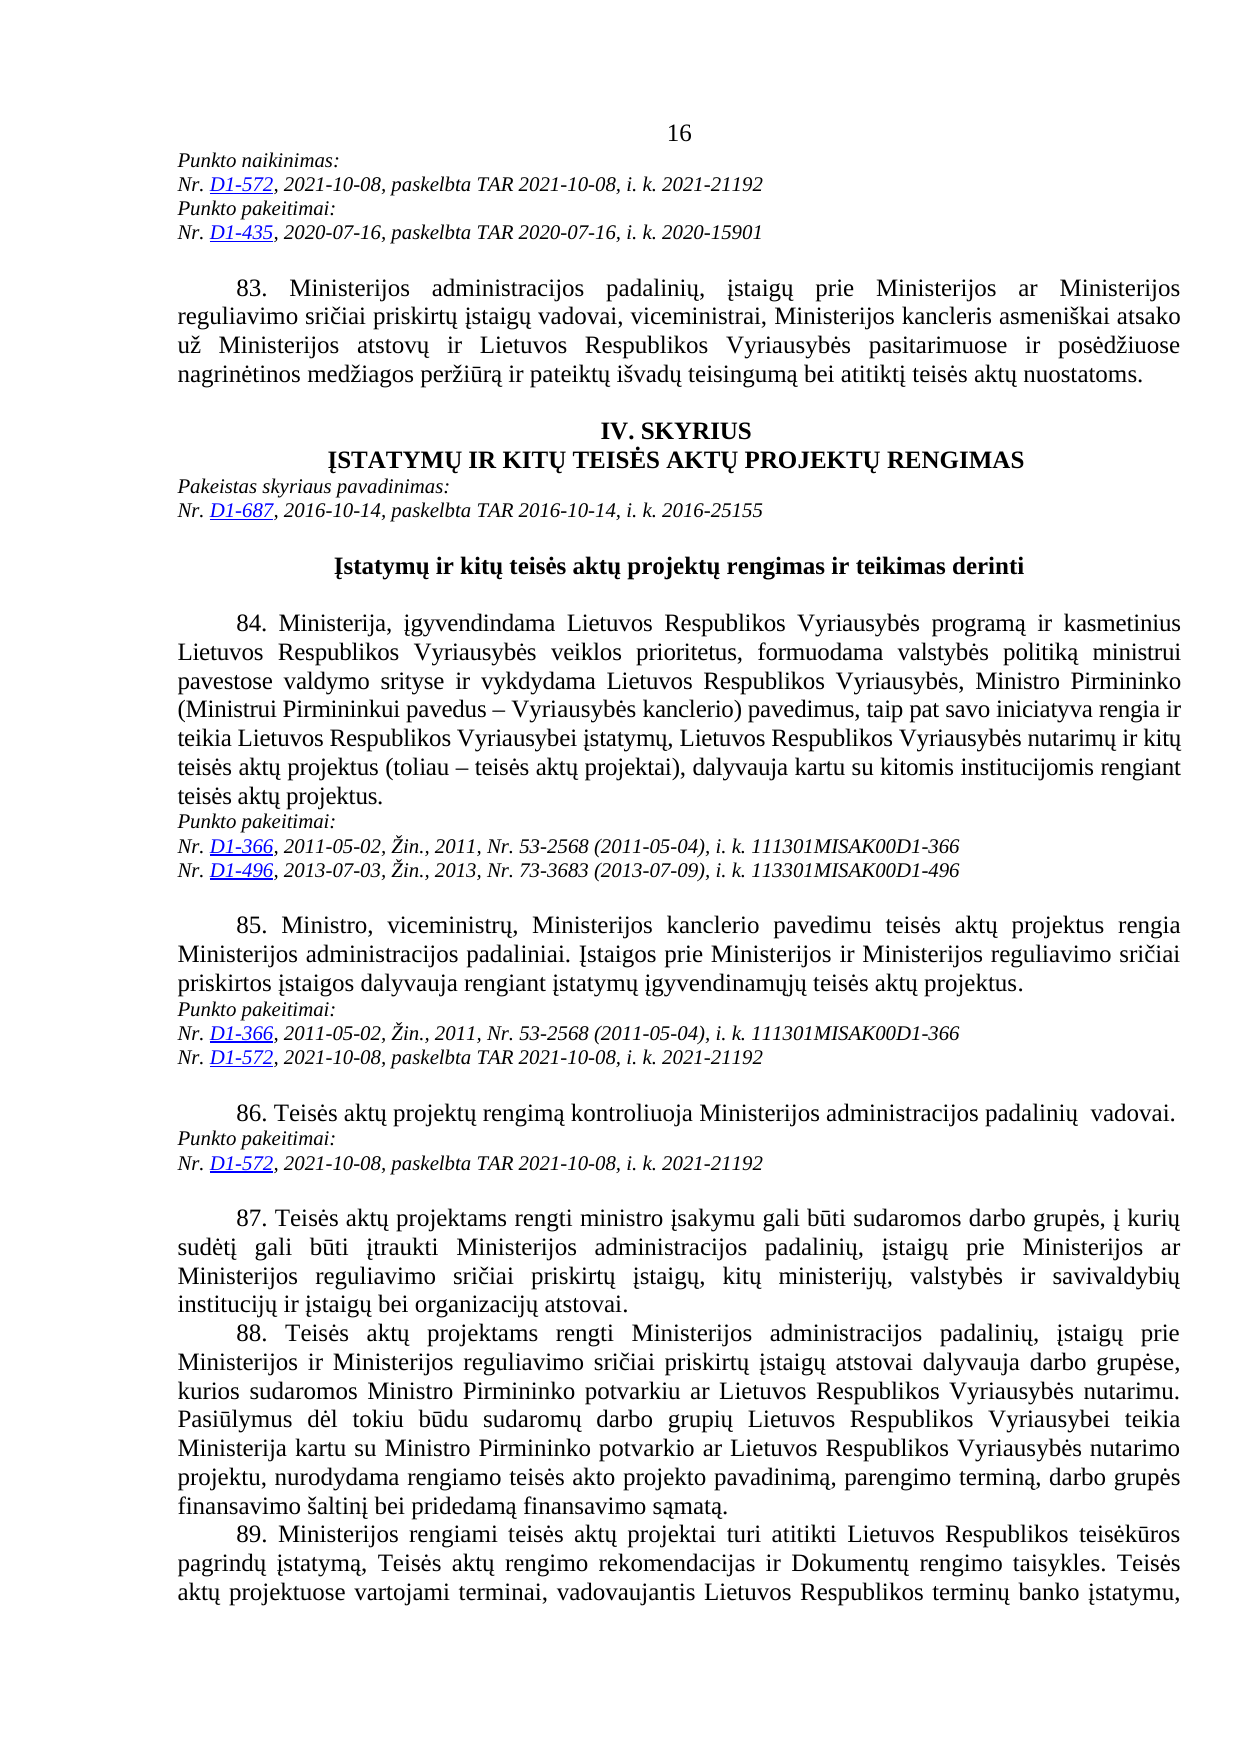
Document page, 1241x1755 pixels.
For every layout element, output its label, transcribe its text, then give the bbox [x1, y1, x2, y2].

text 87. Teisės aktų projektams rengti ministro įsakymu gali būti sudaromos darbo grupės, į kurių sudėtį gali būti įtraukti Ministerijos administracijos padalinių, įstaigų prie Ministerijos ar Ministerijos reguliavimo sričiai priskirtų įstaigų, kitų ministerijų, valstybės ir savivaldybių institucijų ir įstaigų bei organizacijų atstovai. [177, 1203, 1181, 1318]
text Nr. D1-496, 2013-07-03, Žin., 2013, Nr. 73-3683 (2013-07-09), i. k. 113301MISAK00D1-496 [177, 858, 1181, 882]
text Nr. D1-572, 2021-10-08, paskelbta TAR 2021-10-08, i. k. 2021-21192 [177, 1045, 1181, 1069]
text Nr. D1-572, 2021-10-08, paskelbta TAR 2021-10-08, i. k. 2021-21192 [177, 1150, 1181, 1174]
text Punkto pakeitimai: [177, 809, 1181, 833]
text 83. Ministerijos administracijos padalinių, įstaigų prie Ministerijos ar Ministerijos reguliavimo sričiai priskirtų įstaigų vadovai, viceministrai, Ministerijos kancleris asmeniškai atsako už Ministerijos atstovų ir Lietuvos Respublikos Vyriausybės pasitarimuose ir posėdžiuose nagrinėtinos medžiagos peržiūrą ir pateiktų išvadų teisingumą bei atitiktį teisės aktų nuostatoms. [177, 273, 1181, 388]
text 88. Teisės aktų projektams rengti Ministerijos administracijos padalinių, įstaigų prie Ministerijos ir Ministerijos reguliavimo sričiai priskirtų įstaigų atstovai dalyvauja darbo grupėse, kurios sudaromos Ministro Pirmininko potvarkiu ar Lietuvos Respublikos Vyriausybės nutarimu. Pasiūlymus dėl tokiu būdu sudaromų darbo grupių Lietuvos Respublikos Vyriausybei teikia Ministerija kartu su Ministro Pirmininko potvarkio ar Lietuvos Respublikos Vyriausybės nutarimo projektu, nurodydama rengiamo teisės akto projekto pavadinimą, parengimo terminą, darbo grupės finansavimo šaltinį bei pridedamą finansavimo sąmatą. [177, 1318, 1181, 1519]
text IV. SKYRIUS ĮSTATYMŲ IR KITŲ TEISĖS AKTŲ PROJEKTŲ RENGIMAS [177, 416, 1181, 474]
text 89. Ministerijos rengiami teisės aktų projektai turi atitikti Lietuvos Respublikos teisėkūros pagrindų įstatymą, Teisės aktų rengimo rekomendacijas ir Dokumentų rengimo taisykles. Teisės aktų projektuose vartojami terminai, vadovaujantis Lietuvos Respublikos terminų banko įstatymu, [177, 1519, 1181, 1606]
text Punkto pakeitimai: [177, 196, 1181, 220]
text Nr. D1-435, 2020-07-16, paskelbta TAR 2020-07-16, i. k. 2020-15901 [177, 220, 1181, 244]
text Nr. D1-572, 2021-10-08, paskelbta TAR 2021-10-08, i. k. 2021-21192 [177, 172, 1181, 196]
text Punkto pakeitimai: [177, 1126, 1181, 1150]
text Pakeistas skyriaus pavadinimas: [177, 474, 1181, 498]
text Punkto naikinimas: [177, 148, 1181, 172]
text Punkto pakeitimai: [177, 997, 1181, 1021]
text Nr. D1-366, 2011-05-02, Žin., 2011, Nr. 53-2568 (2011-05-04), i. k. 111301MISAK00D1-366 [177, 1021, 1181, 1045]
text 86. Teisės aktų projektų rengimą kontroliuoja Ministerijos administracijos padalinių vadovai. [177, 1098, 1181, 1126]
text Nr. D1-687, 2016-10-14, paskelbta TAR 2016-10-14, i. k. 2016-25155 [177, 498, 1181, 522]
text 84. Ministerija, įgyvendindama Lietuvos Respublikos Vyriausybės programą ir kasmetinius Lietuvos Respublikos Vyriausybės veiklos prioritetus, formuodama valstybės politiką ministrui pavestose valdymo srityse ir vykdydama Lietuvos Respublikos Vyriausybės, Ministro Pirmininko (Ministrui Pirmininkui pavedus – Vyriausybės kanclerio) pavedimus, taip pat savo iniciatyva rengia ir teikia Lietuvos Respublikos Vyriausybei įstatymų, Lietuvos Respublikos Vyriausybės nutarimų ir kitų teisės aktų projektus (toliau – teisės aktų projektai), dalyvauja kartu su kitomis institucijomis rengiant teisės aktų projektus. [177, 608, 1181, 809]
text Įstatymų ir kitų teisės aktų projektų rengimas ir teikimas derinti [177, 551, 1181, 579]
text Nr. D1-366, 2011-05-02, Žin., 2011, Nr. 53-2568 (2011-05-04), i. k. 111301MISAK00D1-366 [177, 833, 1181, 858]
text 85. Ministro, viceministrų, Ministerijos kanclerio pavedimu teisės aktų projektus rengia Ministerijos administracijos padaliniai. Įstaigos prie Ministerijos ir Ministerijos reguliavimo sričiai priskirtos įstaigos dalyvauja rengiant įstatymų įgyvendinamųjų teisės aktų projektus. [177, 910, 1181, 997]
